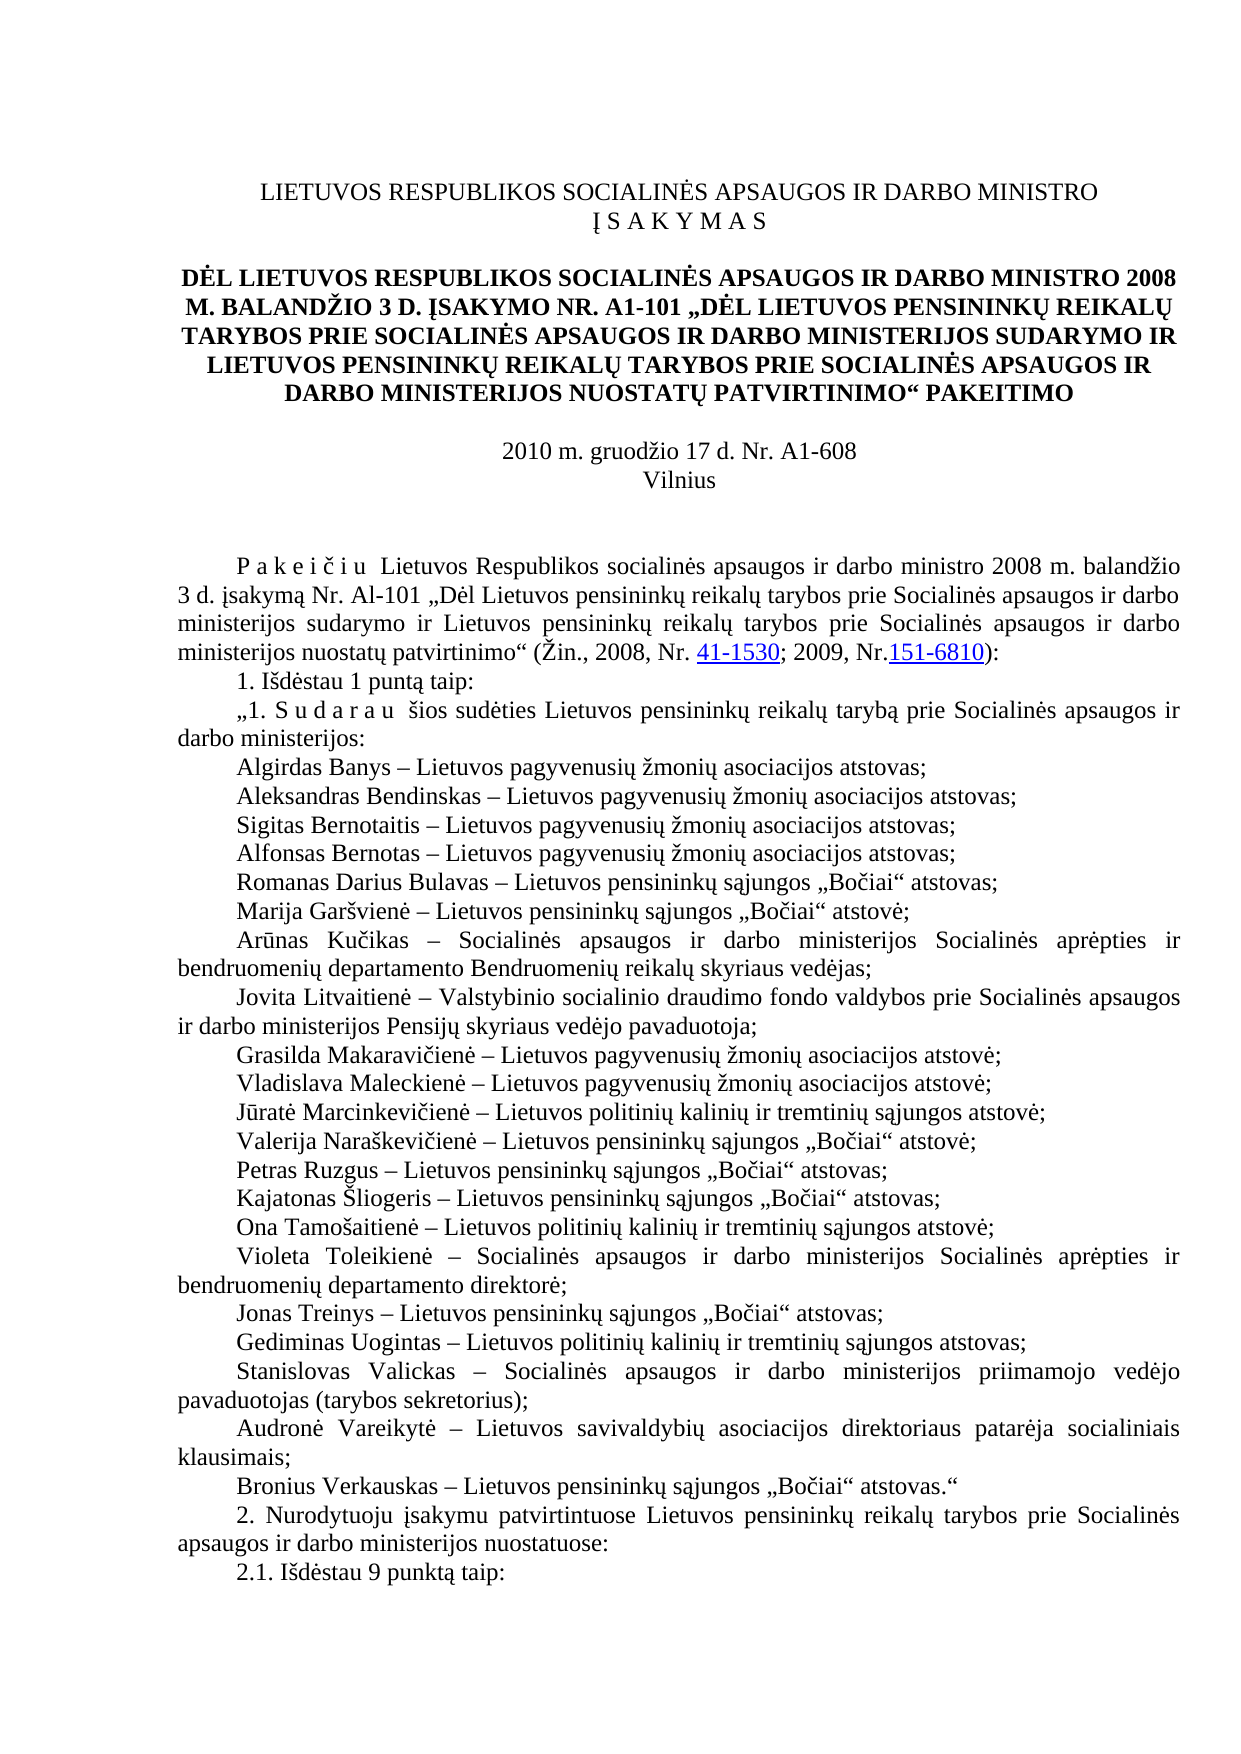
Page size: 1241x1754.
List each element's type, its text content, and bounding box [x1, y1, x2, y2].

text Jūratė Marcinkevičienė – Lietuvos politinių kalinių ir tremtinių sąjungos atstovė; [177, 1097, 1181, 1126]
text 1. Išdėstau 1 puntą taip: [177, 666, 1181, 695]
text Alfonsas Bernotas – Lietuvos pagyvenusių žmonių asociacijos atstovas; [177, 838, 1181, 867]
text Violeta Toleikienė – Socialinės apsaugos ir darbo ministerijos Socialinės aprėpties ir bendruomenių departamento direktorė; [177, 1241, 1181, 1298]
text Marija Garšvienė – Lietuvos pensininkų sąjungos „Bočiai“ atstovė; [177, 896, 1181, 925]
text Jovita Litvaitienė – Valstybinio socialinio draudimo fondo valdybos prie Socialinės apsaugos ir darbo ministerijos Pensijų skyriaus vedėjo pavaduotoja; [177, 982, 1181, 1040]
text Kajatonas Šliogeris – Lietuvos pensininkų sąjungos „Bočiai“ atstovas; [177, 1183, 1181, 1212]
text Gediminas Uogintas – Lietuvos politinių kalinių ir tremtinių sąjungos atstovas; [177, 1327, 1181, 1356]
text Grasilda Makaravičienė – Lietuvos pagyvenusių žmonių asociacijos atstovė; [177, 1040, 1181, 1068]
text Arūnas Kučikas – Socialinės apsaugos ir darbo ministerijos Socialinės aprėpties ir bendruomenių departamento Bendruomenių reikalų skyriaus vedėjas; [177, 925, 1181, 982]
text Ona Tamošaitienė – Lietuvos politinių kalinių ir tremtinių sąjungos atstovė; [177, 1212, 1181, 1241]
text 2. Nurodytuoju įsakymu patvirtintuose Lietuvos pensininkų reikalų tarybos prie Socialinės apsaugos ir darbo ministerijos nuostatuose: [177, 1500, 1181, 1557]
text Audronė Vareikytė – Lietuvos savivaldybių asociacijos direktoriaus patarėja socialiniais klausimais; [177, 1413, 1181, 1471]
text Aleksandras Bendinskas – Lietuvos pagyvenusių žmonių asociacijos atstovas; [177, 781, 1181, 810]
text Pakeičiu Lietuvos Respublikos socialinės apsaugos ir darbo ministro 2008 m. balandžio 3 d. įsakymą Nr. Al-101 „Dėl Lietuvos pensininkų reikalų tarybos prie Socialinės apsaugos ir darbo ministerijos sudarymo ir Lietuvos pensininkų reikalų tarybos prie Socialinės apsaugos ir darbo ministerijos nuostatų patvirtinimo“ (Žin., 2008, Nr. 41-1530; 2009, Nr.151-6810): [177, 551, 1181, 666]
text Sigitas Bernotaitis – Lietuvos pagyvenusių žmonių asociacijos atstovas; [177, 810, 1181, 838]
text Algirdas Banys – Lietuvos pagyvenusių žmonių asociacijos atstovas; [177, 752, 1181, 781]
text ĮSAKYMAS [177, 206, 1181, 235]
text DĖL LIETUVOS RESPUBLIKOS SOCIALINĖS APSAUGOS IR DARBO MINISTRO 2008 M. BALANDŽIO 3 D. ĮSAKYMO Nr. A1-101 „DĖL LIETUVOS PENSININKŲ REIKALŲ TARYBOS PRIE SOCIALINĖS APSAUGOS IR DARBO MINISTERIJOS SUDARYMO IR LIETUVOS PENSININKŲ REIKALŲ TARYBOS PRIE SOCIALINĖS APSAUGOS IR DARBO MINISTERIJOS NUOSTATŲ PATVIRTINIMO“ PAKEITIMO [177, 263, 1181, 407]
text Jonas Treinys – Lietuvos pensininkų sąjungos „Bočiai“ atstovas; [177, 1298, 1181, 1327]
text Vladislava Maleckienė – Lietuvos pagyvenusių žmonių asociacijos atstovė; [177, 1068, 1181, 1097]
text Petras Ruzgus – Lietuvos pensininkų sąjungos „Bočiai“ atstovas; [177, 1155, 1181, 1183]
text 2.1. Išdėstau 9 punktą taip: [177, 1557, 1181, 1586]
text Stanislovas Valickas – Socialinės apsaugos ir darbo ministerijos priimamojo vedėjo pavaduotojas (tarybos sekretorius); [177, 1356, 1181, 1413]
text „1. Sudarau šios sudėties Lietuvos pensininkų reikalų tarybą prie Socialinės apsaugos ir darbo ministerijos: [177, 695, 1181, 752]
text LIETUVOS RESPUBLIKOS SOCIALINĖS APSAUGOS IR DARBO MINISTRO [177, 177, 1181, 206]
text 2010 m. gruodžio 17 d. Nr. A1-608 [177, 436, 1181, 465]
text Romanas Darius Bulavas – Lietuvos pensininkų sąjungos „Bočiai“ atstovas; [177, 867, 1181, 896]
text Valerija Naraškevičienė – Lietuvos pensininkų sąjungos „Bočiai“ atstovė; [177, 1126, 1181, 1155]
text Bronius Verkauskas – Lietuvos pensininkų sąjungos „Bočiai“ atstovas.“ [177, 1471, 1181, 1500]
text Vilnius [177, 465, 1181, 493]
